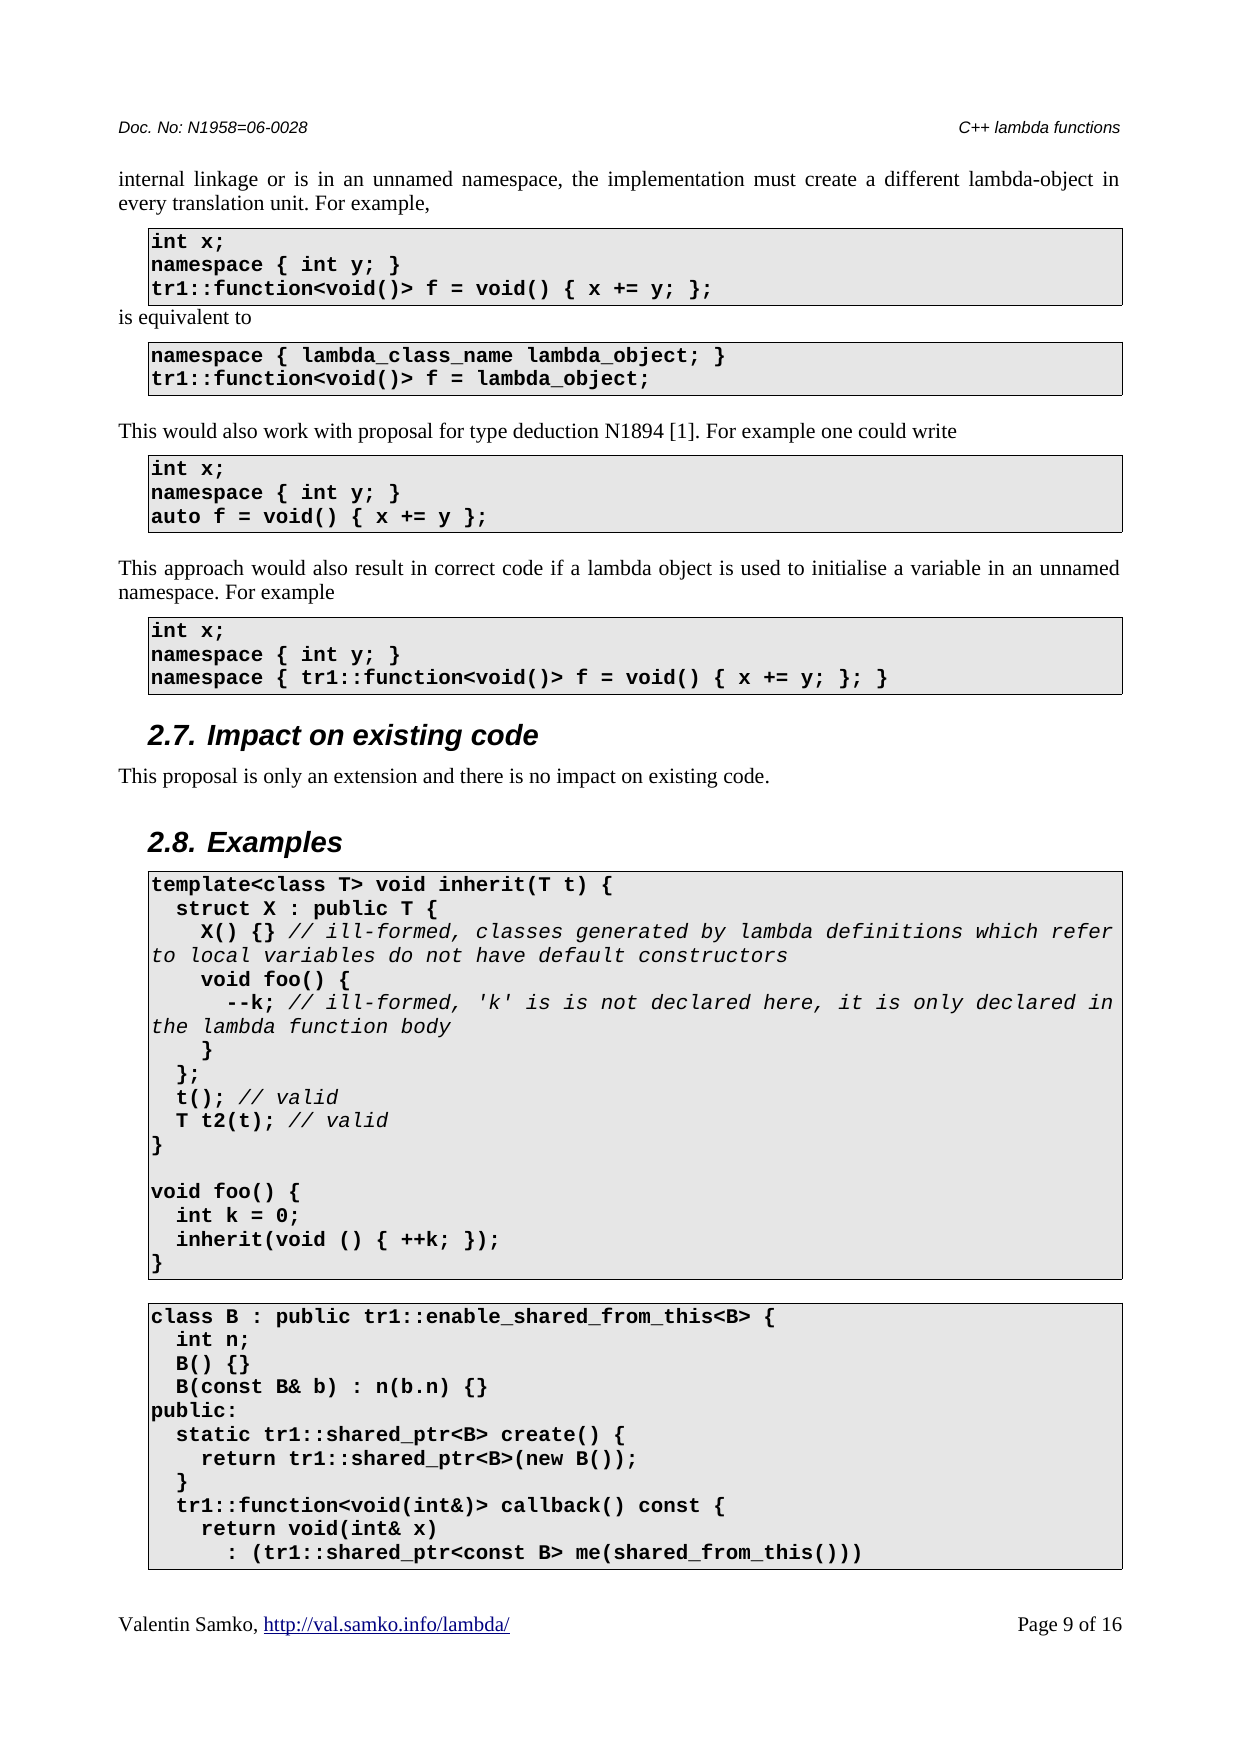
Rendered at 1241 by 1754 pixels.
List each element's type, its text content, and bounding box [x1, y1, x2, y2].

text int x; [149, 618, 1122, 641]
text X() {} // ill-formed, classes generated by lambda definitions which refer to local variables do not have default constructors [149, 918, 1122, 966]
text namespace { lambda_class_name lambda_object; } [149, 343, 1122, 365]
text struct X : public T { [149, 894, 1122, 918]
text namespace { tr1::function<void()> f = void() { x += y; }; } [149, 664, 1122, 694]
text This approach would also result in correct code if a lambda object is used to initialise a variable in an unnamed namespace. For example [118, 556, 1122, 604]
text } [149, 1131, 1122, 1155]
text t(); // valid [149, 1084, 1122, 1107]
text tr1::function<void()> f = void() { x += y; }; [149, 275, 1122, 305]
text T t2(t); // valid [149, 1107, 1122, 1131]
subtitle Examples [148, 826, 1122, 858]
text void foo() { [149, 966, 1122, 989]
text inherit(void () { ++k; }); [149, 1226, 1122, 1249]
text tr1::function<void()> f = lambda_object; [149, 365, 1122, 395]
text This would also work with proposal for type deduction N1894 [1]. For example one could write [118, 418, 1122, 443]
text is equivalent to [118, 305, 1122, 329]
text public: [149, 1397, 1122, 1421]
text : (tr1::shared_ptr<const B> me(shared_from_this())) [149, 1539, 1122, 1569]
text B() {} [149, 1350, 1122, 1373]
text void foo() { [149, 1178, 1122, 1202]
text int x; [149, 229, 1122, 251]
text } [149, 1249, 1122, 1279]
text B(const B& b) : n(b.n) {} [149, 1373, 1122, 1397]
text } [149, 1468, 1122, 1492]
text tr1::function<void(int&)> callback() const { [149, 1492, 1122, 1515]
text template<class T> void inherit(T t) { [149, 872, 1122, 894]
text int x; [149, 456, 1122, 479]
text int n; [149, 1326, 1122, 1350]
text return tr1::shared_ptr<B>(new B()); [149, 1444, 1122, 1468]
text }; [149, 1060, 1122, 1084]
text return void(int& x) [149, 1515, 1122, 1539]
text namespace { int y; } [149, 251, 1122, 275]
text namespace { int y; } [149, 479, 1122, 503]
text namespace { int y; } [149, 641, 1122, 664]
subtitle Impact on existing code [148, 719, 1122, 752]
text class B : public tr1::enable_shared_from_this<B> { [149, 1304, 1122, 1326]
text This proposal is only an extension and there is no impact on existing code. [118, 764, 1122, 788]
text static tr1::shared_ptr<B> create() { [149, 1421, 1122, 1444]
text } [149, 1036, 1122, 1060]
text --k; // ill-formed, 'k' is is not declared here, it is only declared in the lambda function body [149, 989, 1122, 1036]
text internal linkage or is in an unnamed namespace, the implementation must create a different lambda-object in every translation unit. For example, [118, 167, 1122, 215]
text int k = 0; [149, 1202, 1122, 1226]
text auto f = void() { x += y }; [149, 503, 1122, 532]
